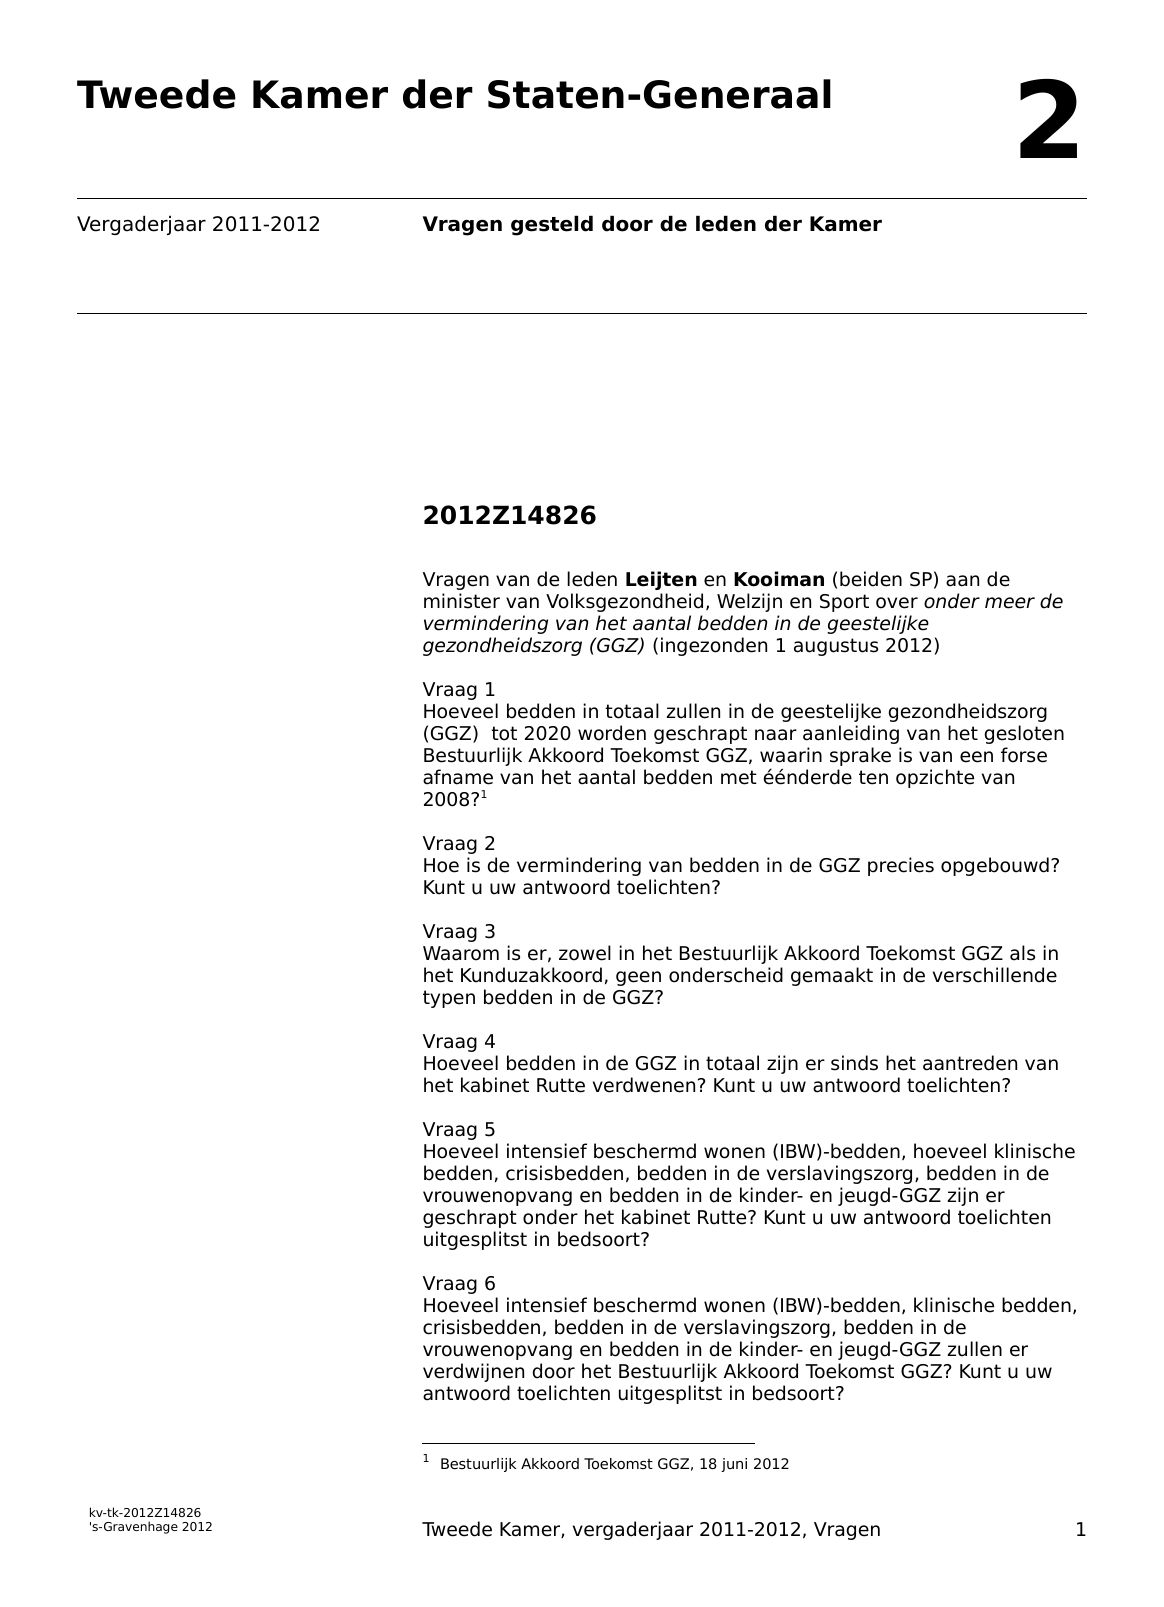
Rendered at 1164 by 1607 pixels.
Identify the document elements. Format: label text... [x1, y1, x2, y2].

text Vraag 2 [422, 833, 1087, 855]
text Hoeveel bedden in de GGZ in totaal zijn er sinds het aantreden van het kabinet Rutte verdwenen? Kunt u uw antwoord toelichten? [422, 1053, 1087, 1097]
text Hoeveel intensief beschermd wonen (IBW)-bedden, klinische bedden, crisisbedden, bedden in de verslavingszorg, bedden in de vrouwenopvang en bedden in de kinder- en jeugd-GGZ zullen er verdwijnen door het Bestuurlijk Akkoord Toekomst GGZ? Kunt u uw antwoord toelichten uitgesplitst in bedsoort? [422, 1295, 1087, 1405]
text Hoeveel bedden in totaal zullen in de geestelijke gezondheidszorg (GGZ) tot 2020 worden geschrapt naar aanleiding van het gesloten Bestuurlijk Akkoord Toekomst GGZ, waarin sprake is van een forse afname van het aantal bedden met éénderde ten opzichte van 2008? [422, 701, 1087, 811]
text Vraag 4 [422, 1031, 1087, 1053]
text Hoe is de vermindering van bedden in de GGZ precies opgebouwd? Kunt u uw antwoord toelichten? [422, 855, 1087, 899]
text Waarom is er, zowel in het Bestuurlijk Akkoord Toekomst GGZ als in het Kunduzakkoord, geen onderscheid gemaakt in de verschillende typen bedden in de GGZ? [422, 943, 1087, 1009]
table_header Tweede Kamer der Staten-Generaal [77, 59, 886, 198]
table_cell Vragen gesteld door de leden der Kamer [422, 199, 1087, 313]
text Vraag 1 [422, 679, 1087, 701]
text Bestuurlijk Akkoord Toekomst GGZ, 18 juni 2012 [422, 1452, 1087, 1474]
text Vraag 6 [422, 1273, 1087, 1295]
text kv-tk-2012Z14826 [88, 1506, 323, 1520]
table_cell Vergaderjaar 2011-2012 [77, 199, 422, 313]
text Hoeveel intensief beschermd wonen (IBW)-bedden, hoeveel klinische bedden, crisisbedden, bedden in de verslavingszorg, bedden in de vrouwenopvang en bedden in de kinder- en jeugd-GGZ zijn er geschrapt onder het kabinet Rutte? Kunt u uw antwoord toelichten uitgesplitst in bedsoort? [422, 1141, 1087, 1251]
text Vraag 3 [422, 921, 1087, 943]
table_header 2 [886, 59, 1087, 198]
text Vragen van de leden Leijten en Kooiman (beiden SP) aan de minister van Volksgezondheid, Welzijn en Sport over onder meer de vermindering van het aantal bedden in de geestelijke gezondheidszorg (GGZ) (ingezonden 1 augustus 2012) [422, 569, 1087, 657]
text 2012Z14826 [422, 501, 1087, 531]
text Vraag 5 [422, 1119, 1087, 1141]
text 's-Gravenhage 2012 [88, 1520, 323, 1534]
